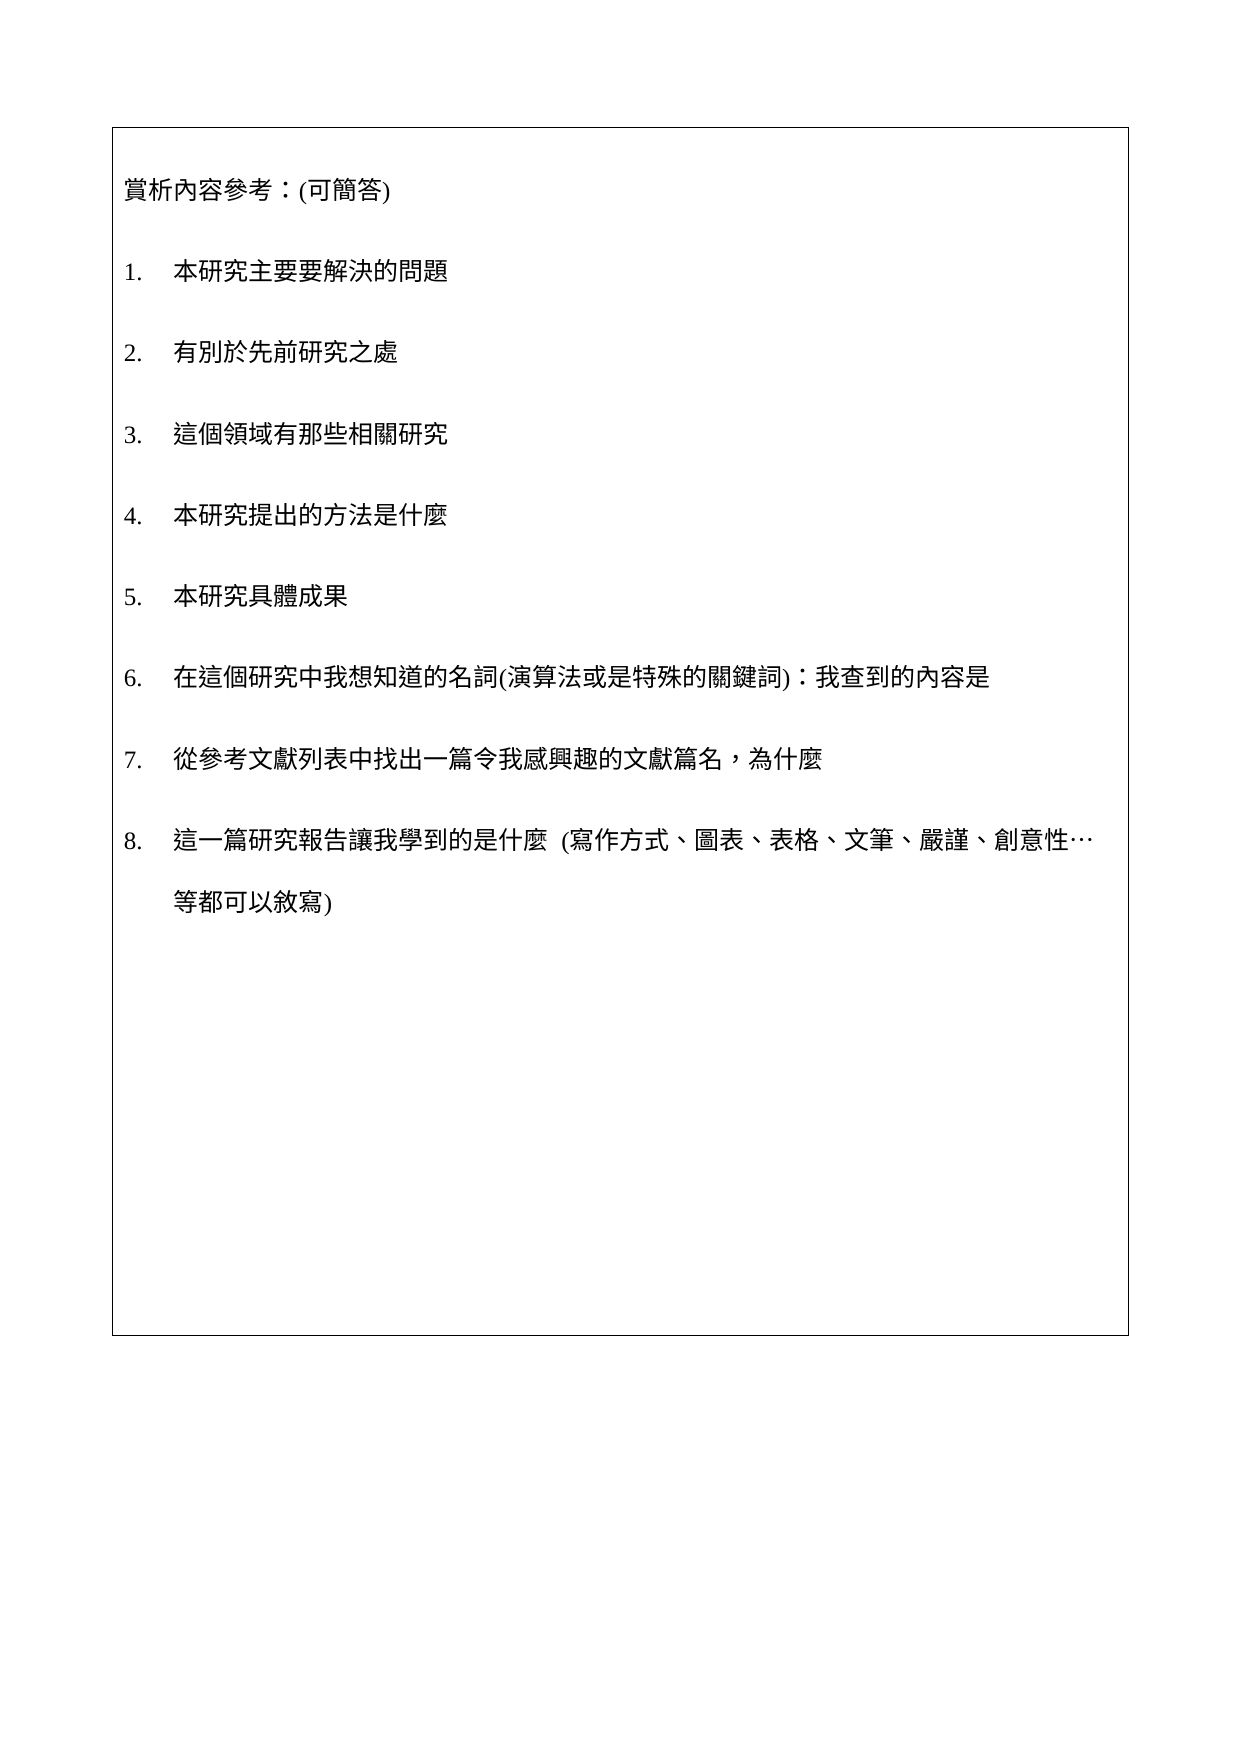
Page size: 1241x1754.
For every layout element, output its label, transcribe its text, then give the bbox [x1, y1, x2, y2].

table_cell 賞析內容參考：(可簡答) 本研究主要要解決的問題 有別於先前研究之處 這個領域有那些相關研究 本研究提出的方法是什麼 本研究具體成果 在這個研究中我想知道的名詞(演算法或是特殊的關鍵詞)：我查到的內容是 從參考文獻列表中找出一篇令我感興趣的文獻篇名，為什麼 這一篇研究報告讓我學到的是什麼 (寫作方式、圖表、表格、文筆、嚴謹、創意性…等都可以敘寫) [113, 128, 1128, 1335]
